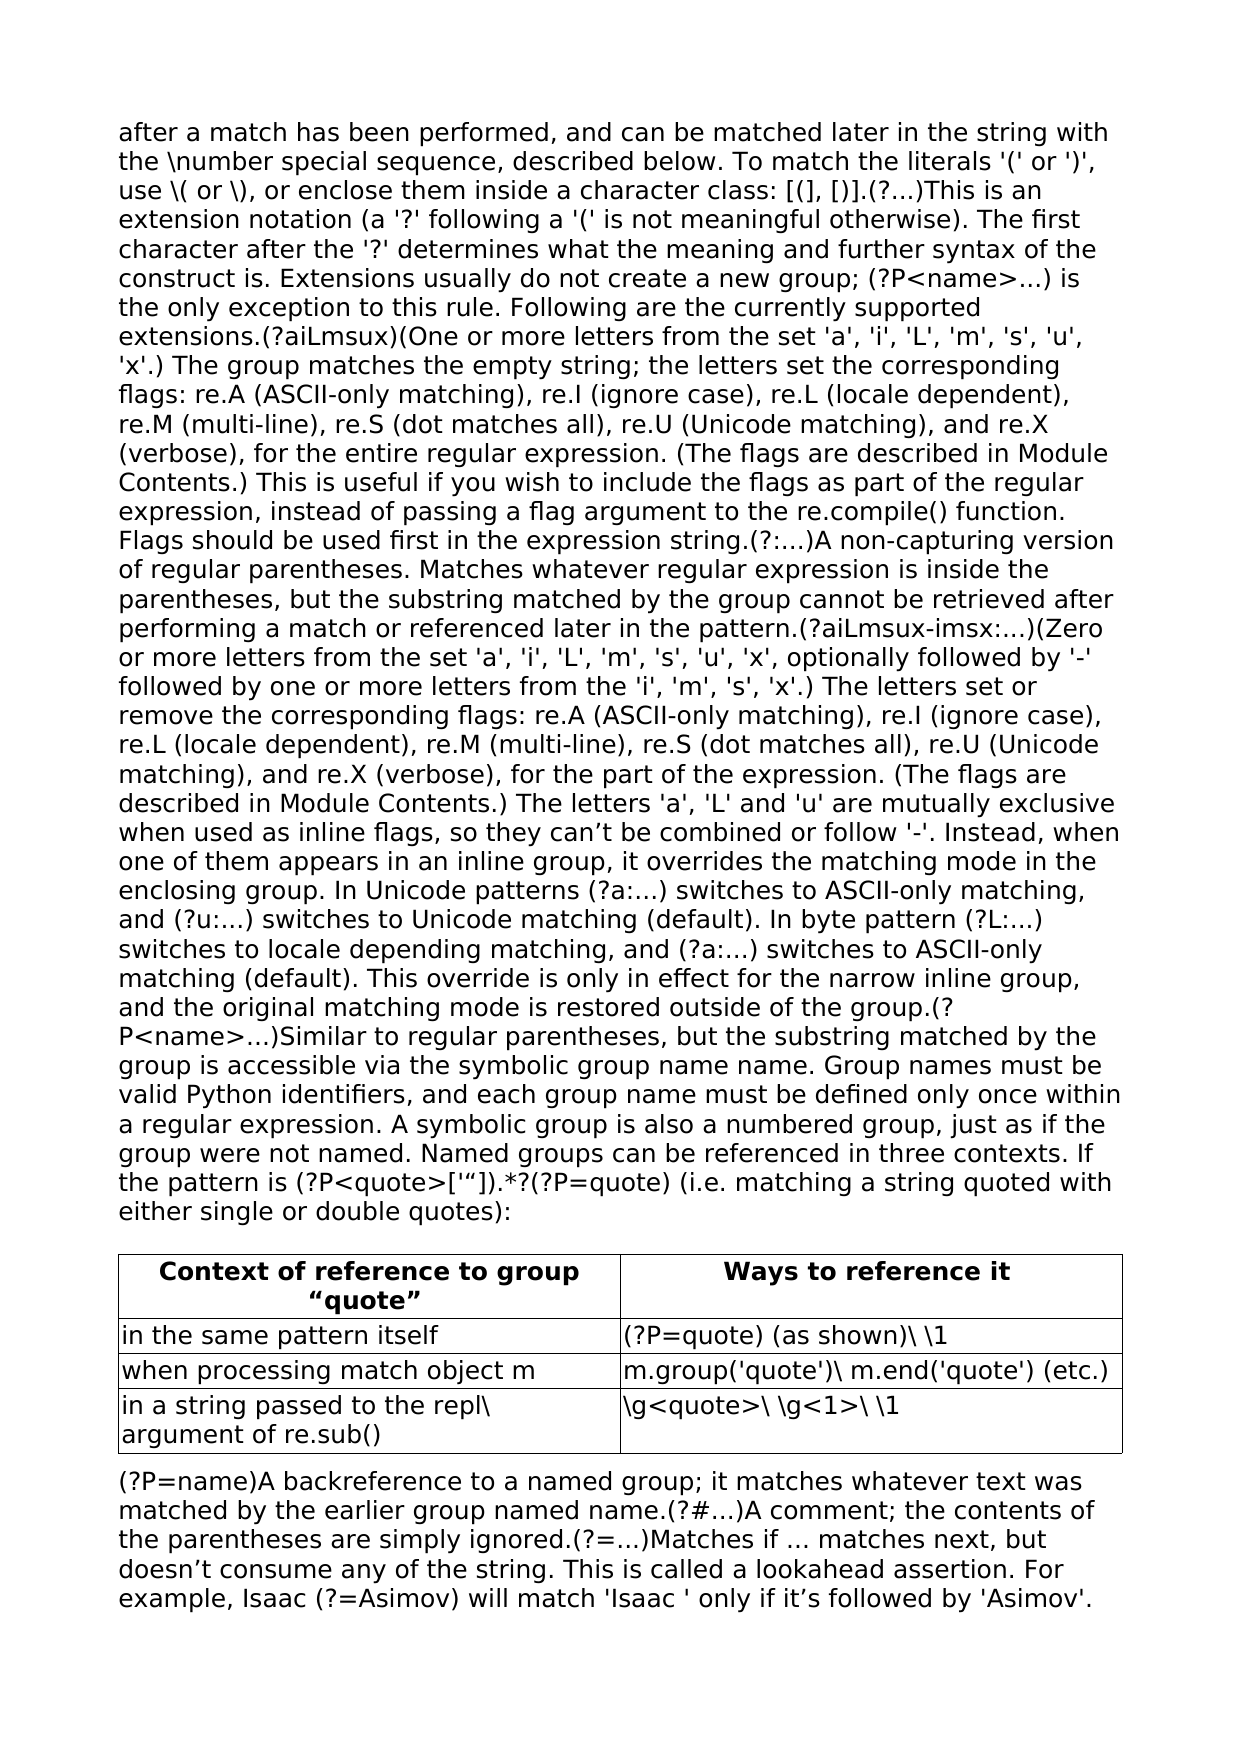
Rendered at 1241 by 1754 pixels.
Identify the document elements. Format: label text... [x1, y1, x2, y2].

table_cell m.group('quote')\ m.end('quote') (etc.) [621, 1354, 1122, 1388]
table_cell \g<quote>\ \g<1>\ \1 [621, 1389, 1122, 1452]
text after a match has been performed, and can be matched later in the string with the \number special sequence, described below. To match the literals '(' or ')', use \( or \), or enclose them inside a character class: [(], [)].(?...)This is an extension notation (a '?' following a '(' is not meaningful otherwise). The first character after the '?' determines what the meaning and further syntax of the construct is. Extensions usually do not create a new group; (?P<name>...) is the only exception to this rule. Following are the currently supported extensions.(?aiLmsux)(One or more letters from the set 'a', 'i', 'L', 'm', 's', 'u', 'x'.) The group matches the empty string; the letters set the corresponding flags: re.A (ASCII-only matching), re.I (ignore case), re.L (locale dependent), re.M (multi-line), re.S (dot matches all), re.U (Unicode matching), and re.X (verbose), for the entire regular expression. (The flags are described in Module Contents.) This is useful if you wish to include the flags as part of the regular expression, instead of passing a flag argument to the re.compile() function. Flags should be used first in the expression string.(?:...)A non-capturing version of regular parentheses. Matches whatever regular expression is inside the parentheses, but the substring matched by the group cannot be retrieved after performing a match or referenced later in the pattern.(?aiLmsux-imsx:...)(Zero or more letters from the set 'a', 'i', 'L', 'm', 's', 'u', 'x', optionally followed by '-' followed by one or more letters from the 'i', 'm', 's', 'x'.) The letters set or remove the corresponding flags: re.A (ASCII-only matching), re.I (ignore case), re.L (locale dependent), re.M (multi-line), re.S (dot matches all), re.U (Unicode matching), and re.X (verbose), for the part of the expression. (The flags are described in Module Contents.) The letters 'a', 'L' and 'u' are mutually exclusive when used as inline flags, so they can’t be combined or follow '-'. Instead, when one of them appears in an inline group, it overrides the matching mode in the enclosing group. In Unicode patterns (?a:...) switches to ASCII-only matching, and (?u:...) switches to Unicode matching (default). In byte pattern (?L:...) switches to locale depending matching, and (?a:...) switches to ASCII-only matching (default). This override is only in effect for the narrow inline group, and the original matching mode is restored outside of the group.(?P<name>...)Similar to regular parentheses, but the substring matched by the group is accessible via the symbolic group name name. Group names must be valid Python identifiers, and each group name must be defined only once within a regular expression. A symbolic group is also a numbered group, just as if the group were not named. Named groups can be referenced in three contexts. If the pattern is (?P<quote>['“]).*?(?P=quote) (i.e. matching a string quoted with either single or double quotes): [118, 118, 1122, 1226]
table_header Context of reference to group “quote” [119, 1255, 620, 1318]
table_header Ways to reference it [621, 1255, 1122, 1318]
table_cell (?P=quote) (as shown)\ \1 [621, 1319, 1122, 1353]
table_cell when processing match object m [119, 1354, 620, 1388]
text (?P=name)A backreference to a named group; it matches whatever text was matched by the earlier group named name.(?#...)A comment; the contents of the parentheses are simply ignored.(?=...)Matches if ... matches next, but doesn’t consume any of the string. This is called a lookahead assertion. For example, Isaac (?=Asimov) will match 'Isaac ' only if it’s followed by 'Asimov'. [118, 1467, 1122, 1613]
table_cell in a string passed to the repl\ argument of re.sub() [119, 1389, 620, 1452]
table_cell in the same pattern itself [119, 1319, 620, 1353]
